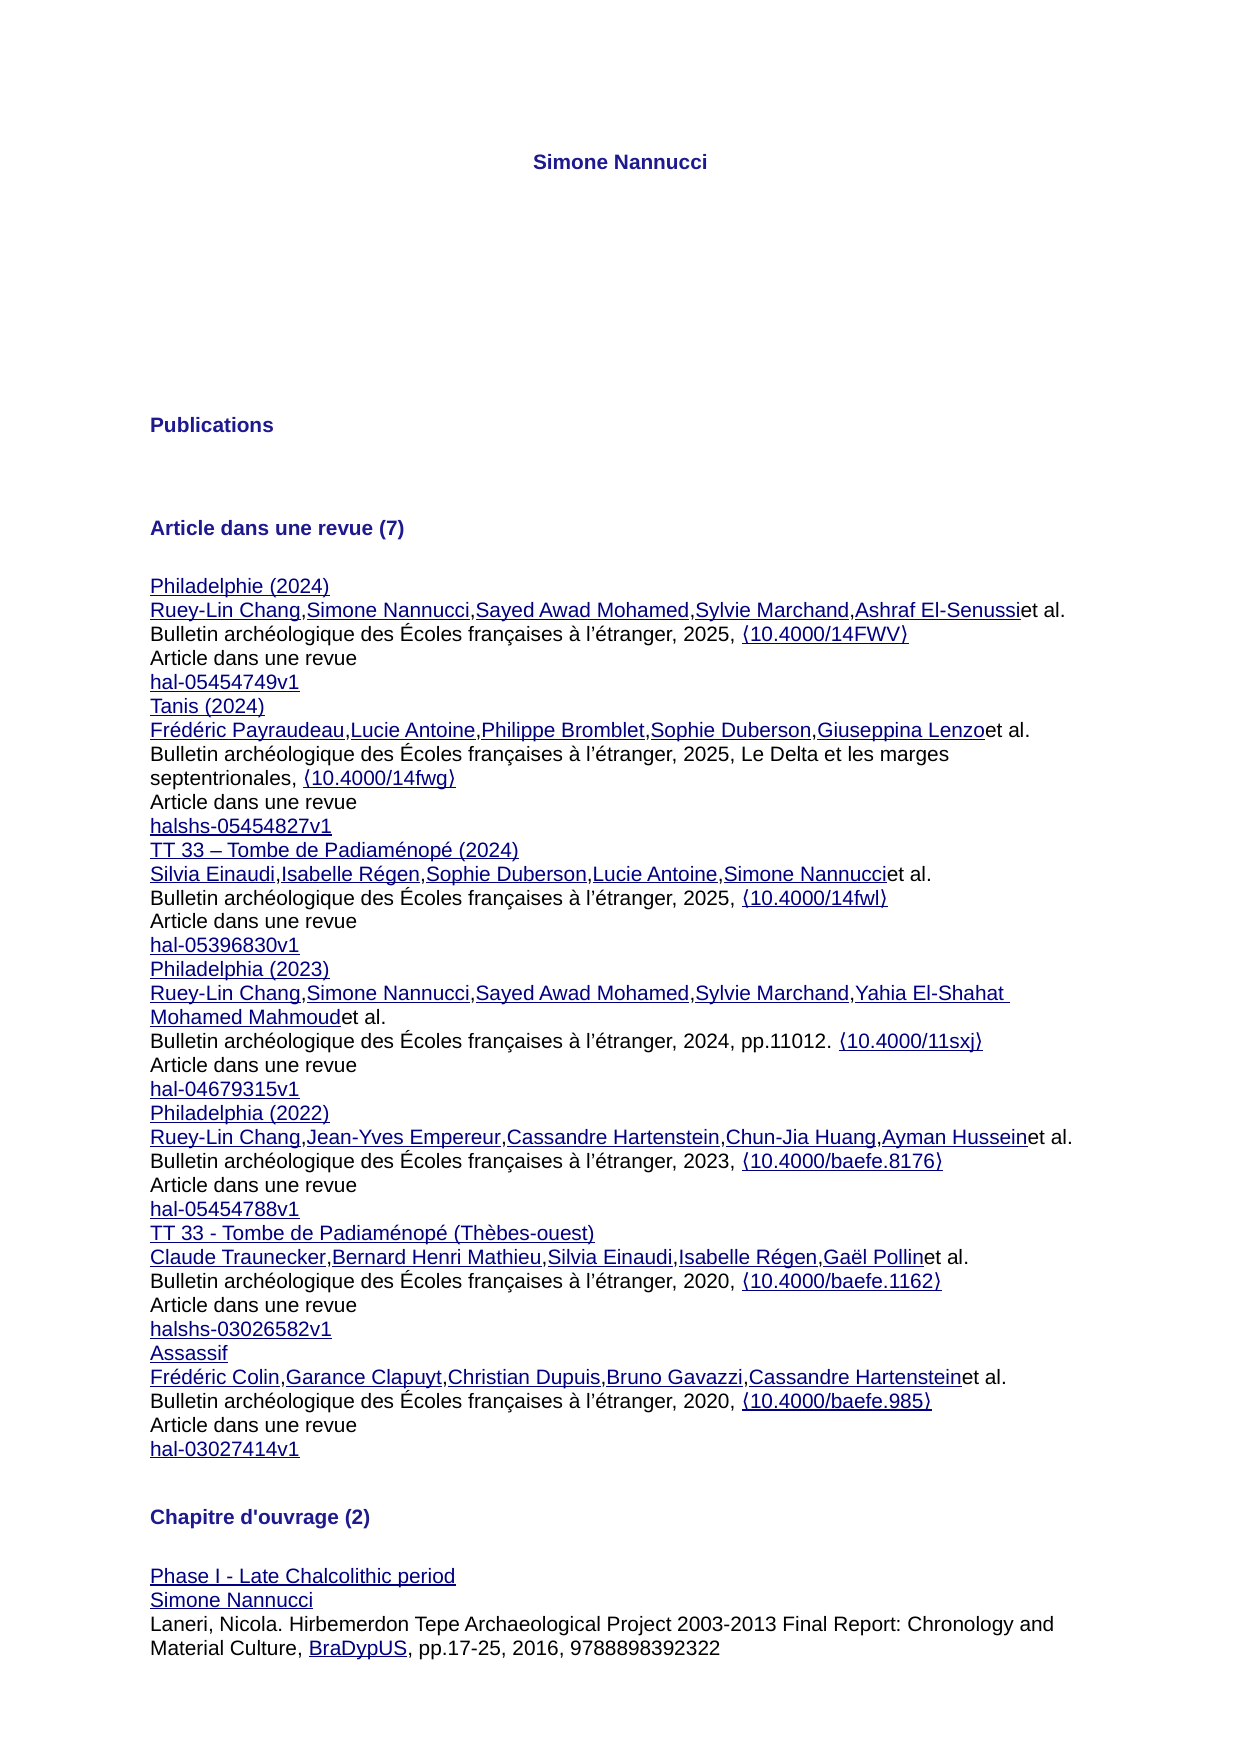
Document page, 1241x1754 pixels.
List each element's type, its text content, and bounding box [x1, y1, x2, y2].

table_header Philadelphie (2024) Ruey-Lin Chang,Simone Nannucci,Sayed Awad Mohamed,Sylvie Marchand,Ashraf El-Senussiet al. Bulletin archéologique des Écoles françaises à l’étranger, 2025, ⟨10.4000/14FWV⟩ Article dans une revue hal-05454749v1 [150, 574, 1090, 694]
table_cell Assassif Frédéric Colin,Garance Clapuyt,Christian Dupuis,Bruno Gavazzi,Cassandre Hartensteinet al. Bulletin archéologique des Écoles françaises à l’étranger, 2020, ⟨10.4000/baefe.985⟩ Article dans une revue hal-03027414v1 [150, 1341, 1090, 1460]
table_cell TT 33 – Tombe de Padiaménopé (2024) Silvia Einaudi,Isabelle Régen,Sophie Duberson,Lucie Antoine,Simone Nannucciet al. Bulletin archéologique des Écoles françaises à l’étranger, 2025, ⟨10.4000/14fwl⟩ Article dans une revue hal-05396830v1 [150, 838, 1090, 957]
subtitle Article dans une revue (7) [150, 516, 1090, 539]
table_cell TT 33 - Tombe de Padiaménopé (Thèbes-ouest) Claude Traunecker,Bernard Henri Mathieu,Silvia Einaudi,Isabelle Régen,Gaël Pollinet al. Bulletin archéologique des Écoles françaises à l’étranger, 2020, ⟨10.4000/baefe.1162⟩ Article dans une revue halshs-03026582v1 [150, 1221, 1090, 1341]
subtitle Chapitre d'ouvrage (2) [150, 1505, 1090, 1529]
table_cell Philadelphia (2023) Ruey-Lin Chang,Simone Nannucci,Sayed Awad Mohamed,Sylvie Marchand,Yahia El-Shahat Mohamed Mahmoudet al. Bulletin archéologique des Écoles françaises à l’étranger, 2024, pp.11012. ⟨10.4000/11sxj⟩ Article dans une revue hal-04679315v1 [150, 957, 1090, 1101]
table_cell Philadelphia (2022) Ruey-Lin Chang,Jean-Yves Empereur,Cassandre Hartenstein,Chun-Jia Huang,Ayman Husseinet al. Bulletin archéologique des Écoles françaises à l’étranger, 2023, ⟨10.4000/baefe.8176⟩ Article dans une revue hal-05454788v1 [150, 1101, 1090, 1221]
subtitle Publications [150, 412, 1090, 436]
table_cell Tanis (2024) Frédéric Payraudeau,Lucie Antoine,Philippe Bromblet,Sophie Duberson,Giuseppina Lenzoet al. Bulletin archéologique des Écoles françaises à l’étranger, 2025, Le Delta et les marges septentrionales, ⟨10.4000/14fwg⟩ Article dans une revue halshs-05454827v1 [150, 694, 1090, 837]
table_header Phase I - Late Chalcolithic period Simone Nannucci Laneri, Nicola. Hirbemerdon Tepe Archaeological Project 2003-2013 Final Report: Chronology and Material Culture, BraDypUS, pp.17-25, 2016, 9788898392322 [150, 1564, 1090, 1659]
subtitle Simone Nannucci [150, 150, 1090, 174]
